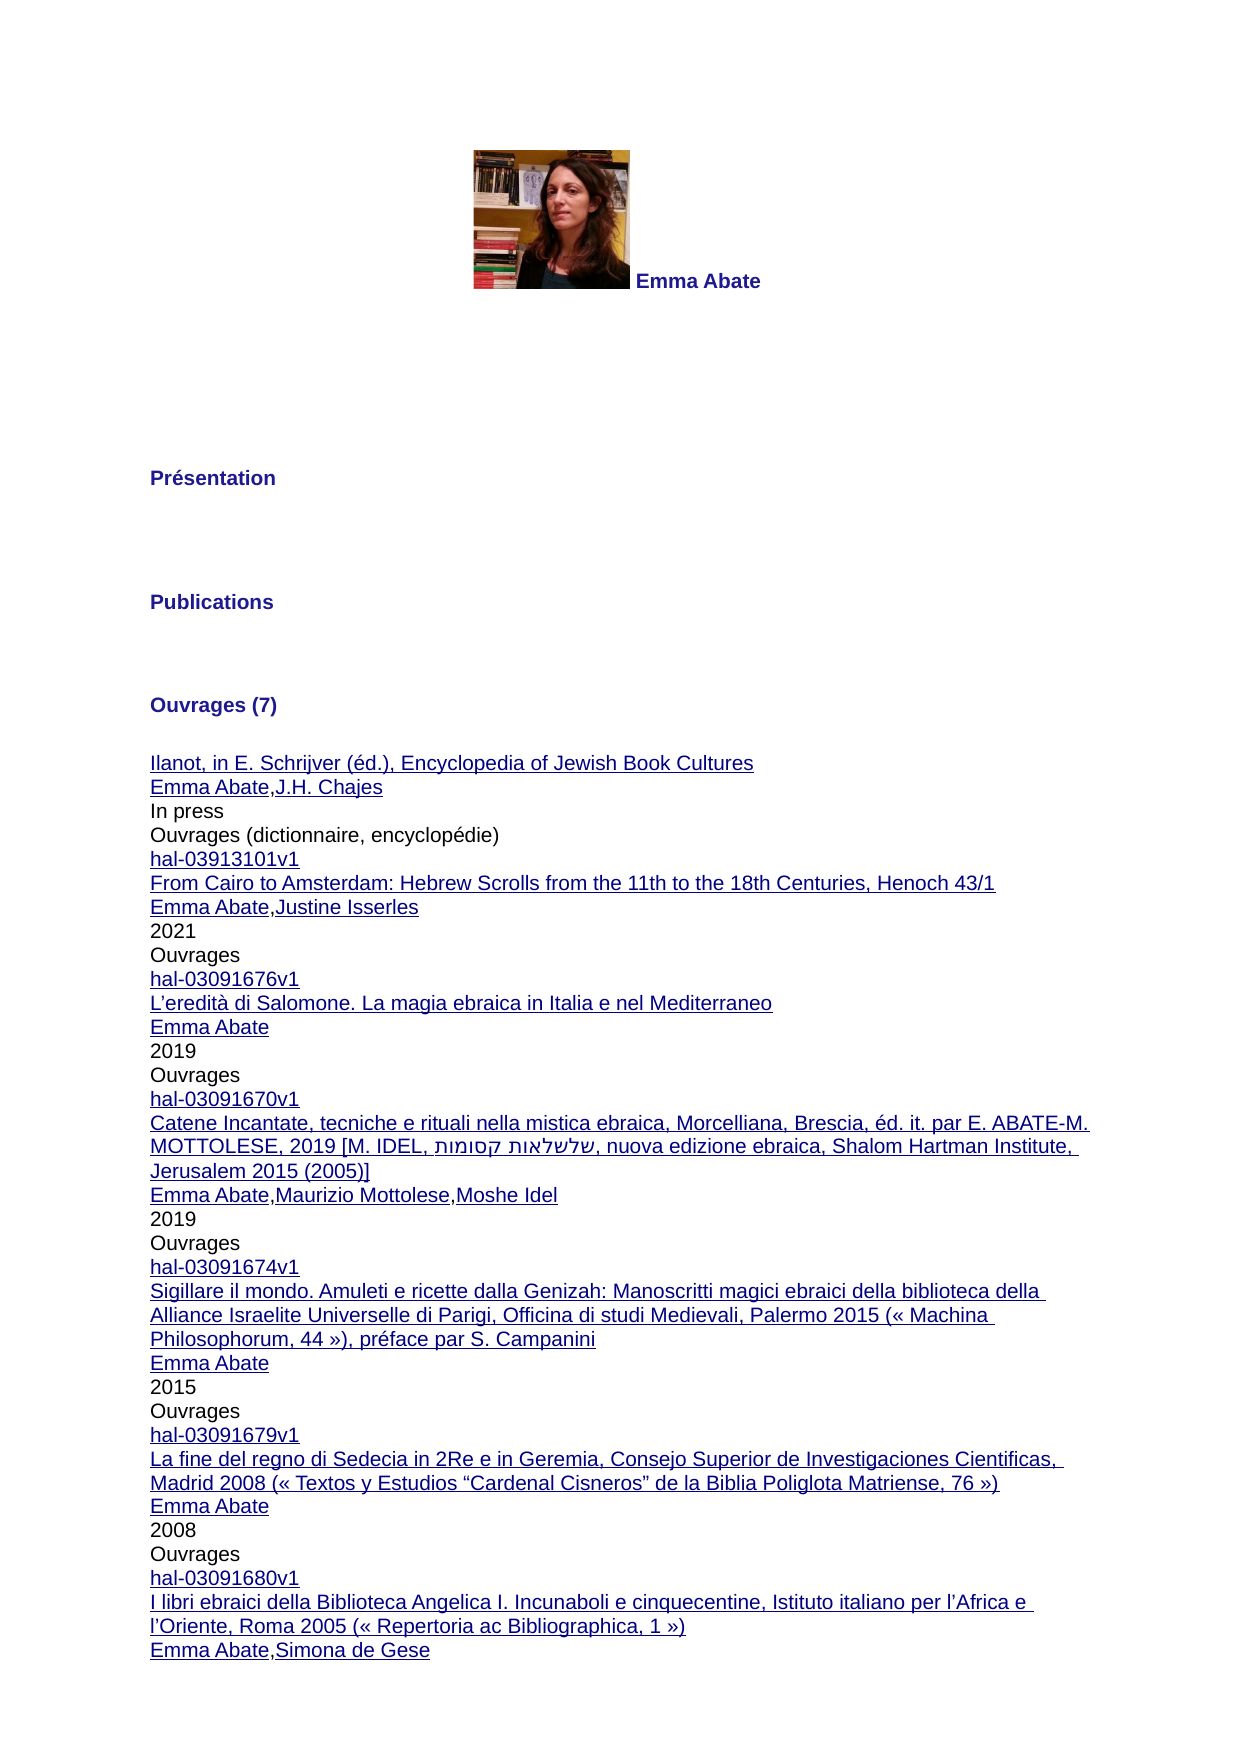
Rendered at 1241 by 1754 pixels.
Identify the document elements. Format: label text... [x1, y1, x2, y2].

table_cell From Cairo to Amsterdam: Hebrew Scrolls from the 11th to the 18th Centuries, Henoch 43/1 Emma Abate,Justine Isserles 2021 Ouvrages hal-03091676v1 [150, 871, 1090, 991]
table_header Ilanot, in E. Schrijver (éd.), Encyclopedia of Jewish Book Cultures Emma Abate,J.H. Chajes In press Ouvrages (dictionnaire, encyclopédie) hal-03913101v1 [150, 751, 1090, 871]
table_cell L’eredità di Salomone. La magia ebraica in Italia e nel Mediterraneo Emma Abate 2019 Ouvrages hal-03091670v1 [150, 991, 1090, 1110]
subtitle Ouvrages (7) [150, 693, 1090, 717]
table_cell I libri ebraici della Biblioteca Angelica I. Incunaboli e cinquecentine, Istituto italiano per l’Africa e l’Oriente, Roma 2005 (« Repertoria ac Bibliographica, 1 ») Emma Abate,Simona de Gese [150, 1590, 1090, 1662]
subtitle Emma Abate [150, 150, 1090, 293]
table_cell Sigillare il mondo. Amuleti e ricette dalla Genizah: Manoscritti magici ebraici della biblioteca della Alliance Israelite Universelle di Parigi, Officina di studi Medievali, Palermo 2015 (« Machina Philosophorum, 44 »), préface par S. Campanini Emma Abate 2015 Ouvrages hal-03091679v1 [150, 1279, 1090, 1446]
subtitle Présentation [150, 466, 1090, 489]
subtitle Publications [150, 589, 1090, 613]
picture [473, 150, 630, 289]
table_cell Catene Incantate, tecniche e rituali nella mistica ebraica, Morcelliana, Brescia, éd. it. par E. ABATE-M. MOTTOLESE, 2019 [M. IDEL, שלשלאות קסומות, nuova edizione ebraica, Shalom Hartman Institute, Jerusalem 2015 (2005)] Emma Abate,Maurizio Mottolese,Moshe Idel 2019 Ouvrages hal-03091674v1 [150, 1110, 1090, 1131]
table_cell La fine del regno di Sedecia in 2Re e in Geremia, Consejo Superior de Investigaciones Cientificas, Madrid 2008 (« Textos y Estudios “Cardenal Cisneros” de la Biblia Poliglota Matriense, 76 ») Emma Abate 2008 Ouvrages hal-03091680v1 [150, 1446, 1090, 1590]
table_cell Catene Incantate, tecniche e rituali nella mistica ebraica, Morcelliana, Brescia, éd. it. par E. ABATE-M. MOTTOLESE, 2019 [M. IDEL, שלשלאות קסומות, nuova edizione ebraica, Shalom Hartman Institute, Jerusalem 2015 (2005)] Emma Abate,Maurizio Mottolese,Moshe Idel 2019 Ouvrages hal-03091674v1 [150, 1132, 1090, 1279]
